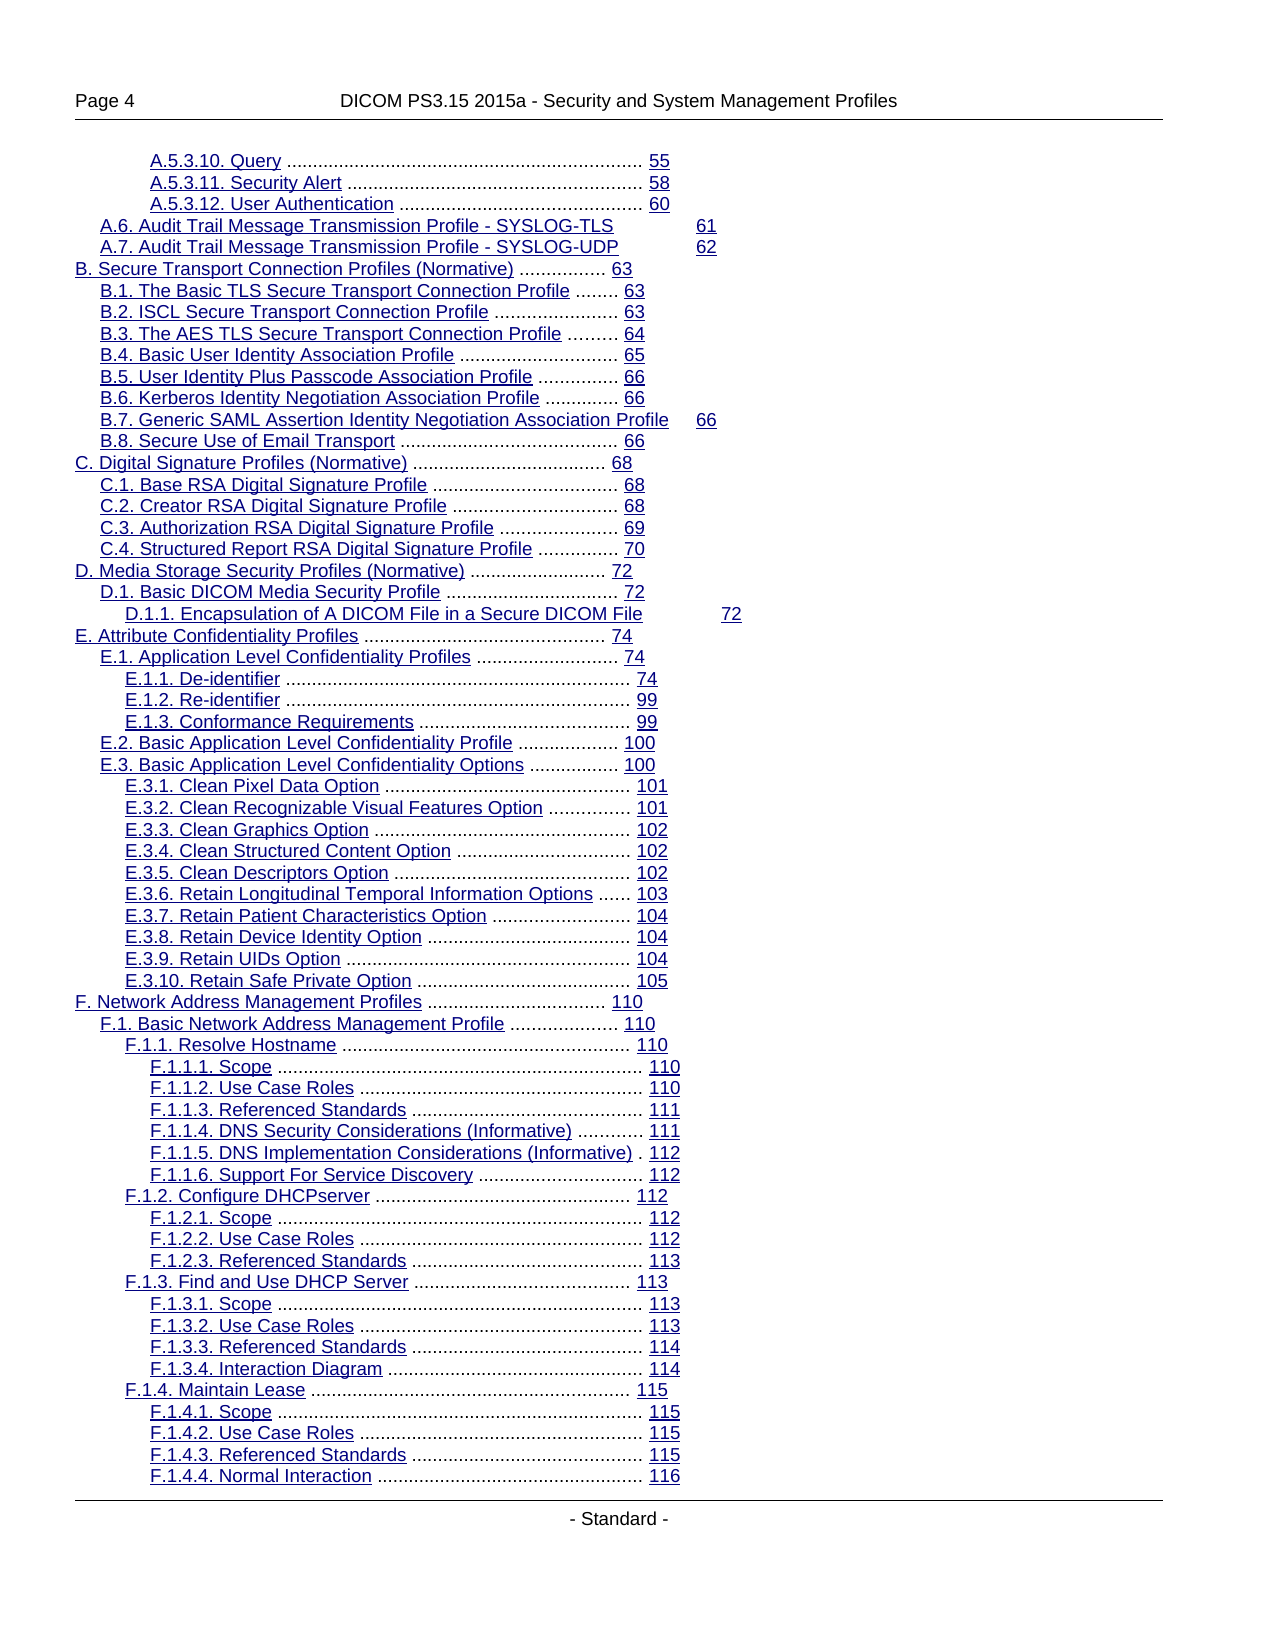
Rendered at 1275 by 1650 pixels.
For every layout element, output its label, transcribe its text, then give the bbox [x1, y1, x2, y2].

text B.4. Basic User Identity Association Profile 0 [100, 344, 1137, 366]
text F.1.1.6. Support For Service Discovery 0 [150, 1163, 1137, 1185]
text F.1.4. Maintain Lease 0 [125, 1379, 1137, 1401]
text A.5.3.12. User Authentication 0 [150, 193, 1137, 215]
text A.7. Audit Trail Message Transmission Profile - SYSLOG-UDP 0 [100, 236, 1137, 258]
text F.1.4.3. Referenced Standards 0 [150, 1444, 1137, 1465]
text F.1.3.2. Use Case Roles 0 [150, 1314, 1137, 1336]
text B.6. Kerberos Identity Negotiation Association Profile 0 [100, 387, 1137, 409]
text F.1.1.1. Scope 0 [150, 1056, 1137, 1077]
text B.7. Generic SAML Assertion Identity Negotiation Association Profile 0 [100, 409, 1137, 430]
text E.3.1. Clean Pixel Data Option 0 [125, 775, 1137, 797]
text F.1.2. Configure DHCPserver 0 [125, 1185, 1137, 1207]
text F.1.2.2. Use Case Roles 0 [150, 1228, 1137, 1250]
text F. Network Address Management Profiles 0 [75, 991, 1137, 1012]
text E.3.4. Clean Structured Content Option 0 [125, 840, 1137, 862]
text E.3.3. Clean Graphics Option 0 [125, 818, 1137, 840]
text E.3.10. Retain Safe Private Option 0 [125, 969, 1137, 991]
text F.1. Basic Network Address Management Profile 0 [100, 1012, 1137, 1034]
text C.4. Structured Report RSA Digital Signature Profile 0 [100, 538, 1137, 560]
text E.3.6. Retain Longitudinal Temporal Information Options 0 [125, 883, 1137, 905]
text E.2. Basic Application Level Confidentiality Profile 0 [100, 732, 1137, 754]
text A.6. Audit Trail Message Transmission Profile - SYSLOG-TLS 0 [100, 215, 1137, 236]
text E. Attribute Confidentiality Profiles 0 [75, 624, 1137, 646]
text D.1.1. Encapsulation of A DICOM File in a Secure DICOM File 0 [125, 603, 1137, 624]
text B.2. ISCL Secure Transport Connection Profile 0 [100, 301, 1137, 322]
text F.1.1. Resolve Hostname 0 [125, 1034, 1137, 1056]
text C. Digital Signature Profiles (Normative) 0 [75, 452, 1137, 473]
text C.3. Authorization RSA Digital Signature Profile 0 [100, 517, 1137, 538]
text B.1. The Basic TLS Secure Transport Connection Profile 0 [100, 279, 1137, 301]
text A.5.3.10. Query 0 [150, 150, 1137, 172]
text B.8. Secure Use of Email Transport 0 [100, 430, 1137, 452]
text E.3.7. Retain Patient Characteristics Option 0 [125, 905, 1137, 926]
text D. Media Storage Security Profiles (Normative) 0 [75, 560, 1137, 581]
text C.1. Base RSA Digital Signature Profile 0 [100, 473, 1137, 495]
text F.1.1.4. DNS Security Considerations (Informative) 0 [150, 1120, 1137, 1142]
text F.1.3.1. Scope 0 [150, 1293, 1137, 1314]
text F.1.4.2. Use Case Roles 0 [150, 1422, 1137, 1444]
text F.1.2.3. Referenced Standards 0 [150, 1250, 1137, 1271]
text E.3.9. Retain UIDs Option 0 [125, 948, 1137, 969]
text B.5. User Identity Plus Passcode Association Profile 0 [100, 366, 1137, 387]
text B. Secure Transport Connection Profiles (Normative) 0 [75, 258, 1137, 279]
text F.1.1.3. Referenced Standards 0 [150, 1099, 1137, 1120]
text E.3.5. Clean Descriptors Option 0 [125, 862, 1137, 883]
text E.3. Basic Application Level Confidentiality Options 0 [100, 754, 1137, 775]
text E.1.2. Re-identifier 0 [125, 689, 1137, 711]
text D.1. Basic DICOM Media Security Profile 0 [100, 581, 1137, 603]
text E.3.2. Clean Recognizable Visual Features Option 0 [125, 797, 1137, 818]
text F.1.4.1. Scope 0 [150, 1401, 1137, 1422]
text B.3. The AES TLS Secure Transport Connection Profile 0 [100, 322, 1137, 344]
text C.2. Creator RSA Digital Signature Profile 0 [100, 495, 1137, 517]
text F.1.1.2. Use Case Roles 0 [150, 1077, 1137, 1099]
text F.1.1.5. DNS Implementation Considerations (Informative) 0 [150, 1142, 1137, 1163]
text F.1.2.1. Scope 0 [150, 1207, 1137, 1228]
text E.1. Application Level Confidentiality Profiles 0 [100, 646, 1137, 667]
text E.1.1. De-identifier 0 [125, 667, 1137, 689]
text F.1.4.4. Normal Interaction 0 [150, 1465, 1137, 1487]
text F.1.3. Find and Use DHCP Server 0 [125, 1271, 1137, 1293]
text A.5.3.11. Security Alert 0 [150, 172, 1137, 193]
text F.1.3.3. Referenced Standards 0 [150, 1336, 1137, 1357]
text E.1.3. Conformance Requirements 0 [125, 711, 1137, 732]
text F.1.3.4. Interaction Diagram 0 [150, 1357, 1137, 1379]
text E.3.8. Retain Device Identity Option 0 [125, 926, 1137, 948]
